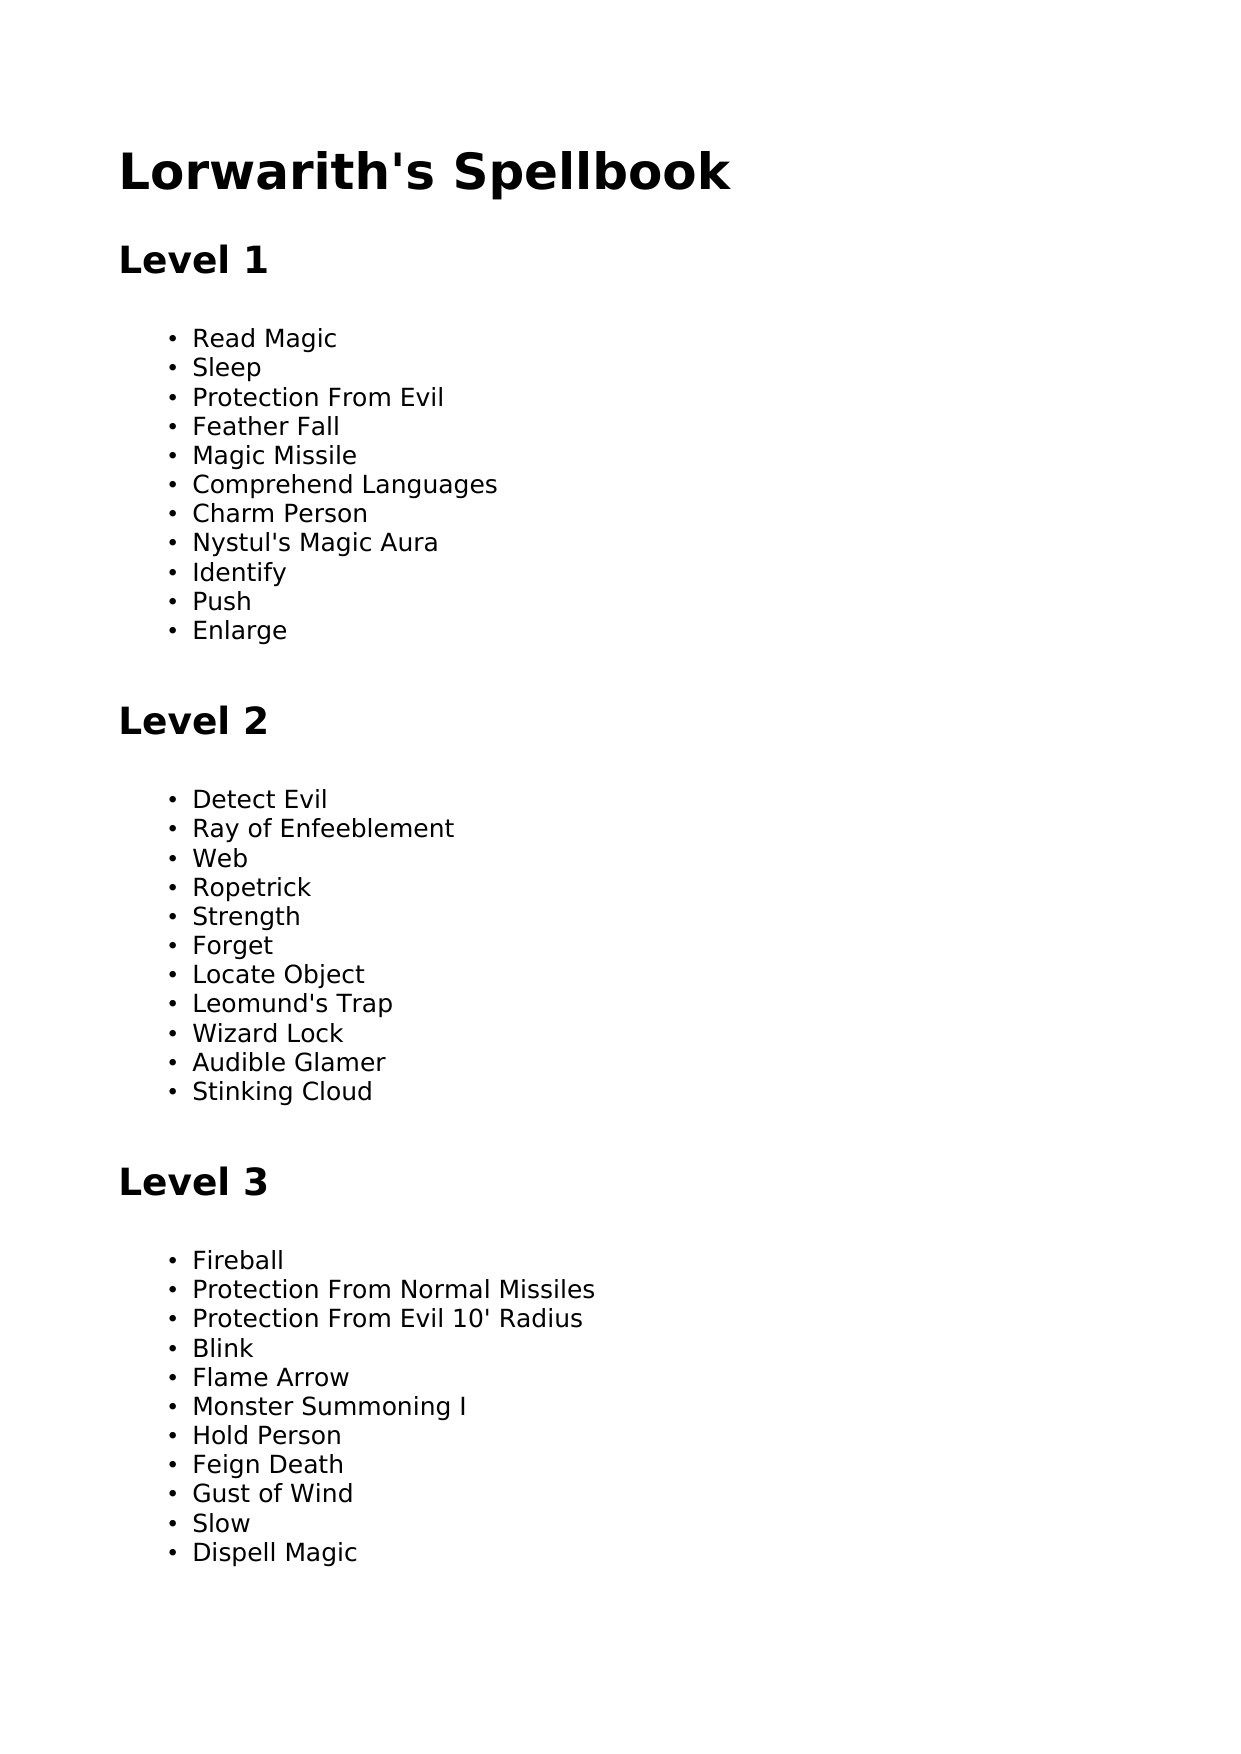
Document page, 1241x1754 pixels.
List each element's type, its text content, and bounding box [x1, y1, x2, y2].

list Flame Arrow [177, 1363, 1122, 1392]
list Protection From Evil [177, 383, 1122, 412]
list Sleep [177, 354, 1122, 383]
list Nystul's Magic Aura [177, 529, 1122, 558]
list Detect Evil [177, 785, 1122, 814]
list Audible Glamer [177, 1048, 1122, 1077]
list Strength [177, 902, 1122, 931]
list Ropetrick [177, 873, 1122, 902]
list Feather Fall [177, 412, 1122, 441]
list Comprehend Languages [177, 470, 1122, 499]
list Blink [177, 1334, 1122, 1363]
list Ray of Enfeeblement [177, 814, 1122, 844]
list Dispell Magic [177, 1538, 1122, 1567]
subtitle Lorwarith's Spellbook [118, 143, 1122, 201]
list Stinking Cloud [177, 1077, 1122, 1106]
list Locate Object [177, 960, 1122, 989]
list Protection From Normal Missiles [177, 1276, 1122, 1305]
subtitle Level 3 [118, 1161, 1122, 1204]
list Web [177, 844, 1122, 873]
list Wizard Lock [177, 1019, 1122, 1048]
subtitle Level 1 [118, 239, 1122, 282]
list Monster Summoning I [177, 1392, 1122, 1421]
list Enlarge [177, 616, 1122, 645]
list Push [177, 587, 1122, 616]
list Identify [177, 558, 1122, 587]
list Charm Person [177, 499, 1122, 529]
list Protection From Evil 10' Radius [177, 1305, 1122, 1334]
list Slow [177, 1509, 1122, 1538]
list Fireball [177, 1246, 1122, 1276]
list Hold Person [177, 1421, 1122, 1451]
subtitle Level 2 [118, 700, 1122, 743]
list Gust of Wind [177, 1480, 1122, 1509]
list Feign Death [177, 1451, 1122, 1480]
list Magic Missile [177, 441, 1122, 470]
list Forget [177, 931, 1122, 960]
list Leomund's Trap [177, 989, 1122, 1019]
list Read Magic [177, 324, 1122, 354]
